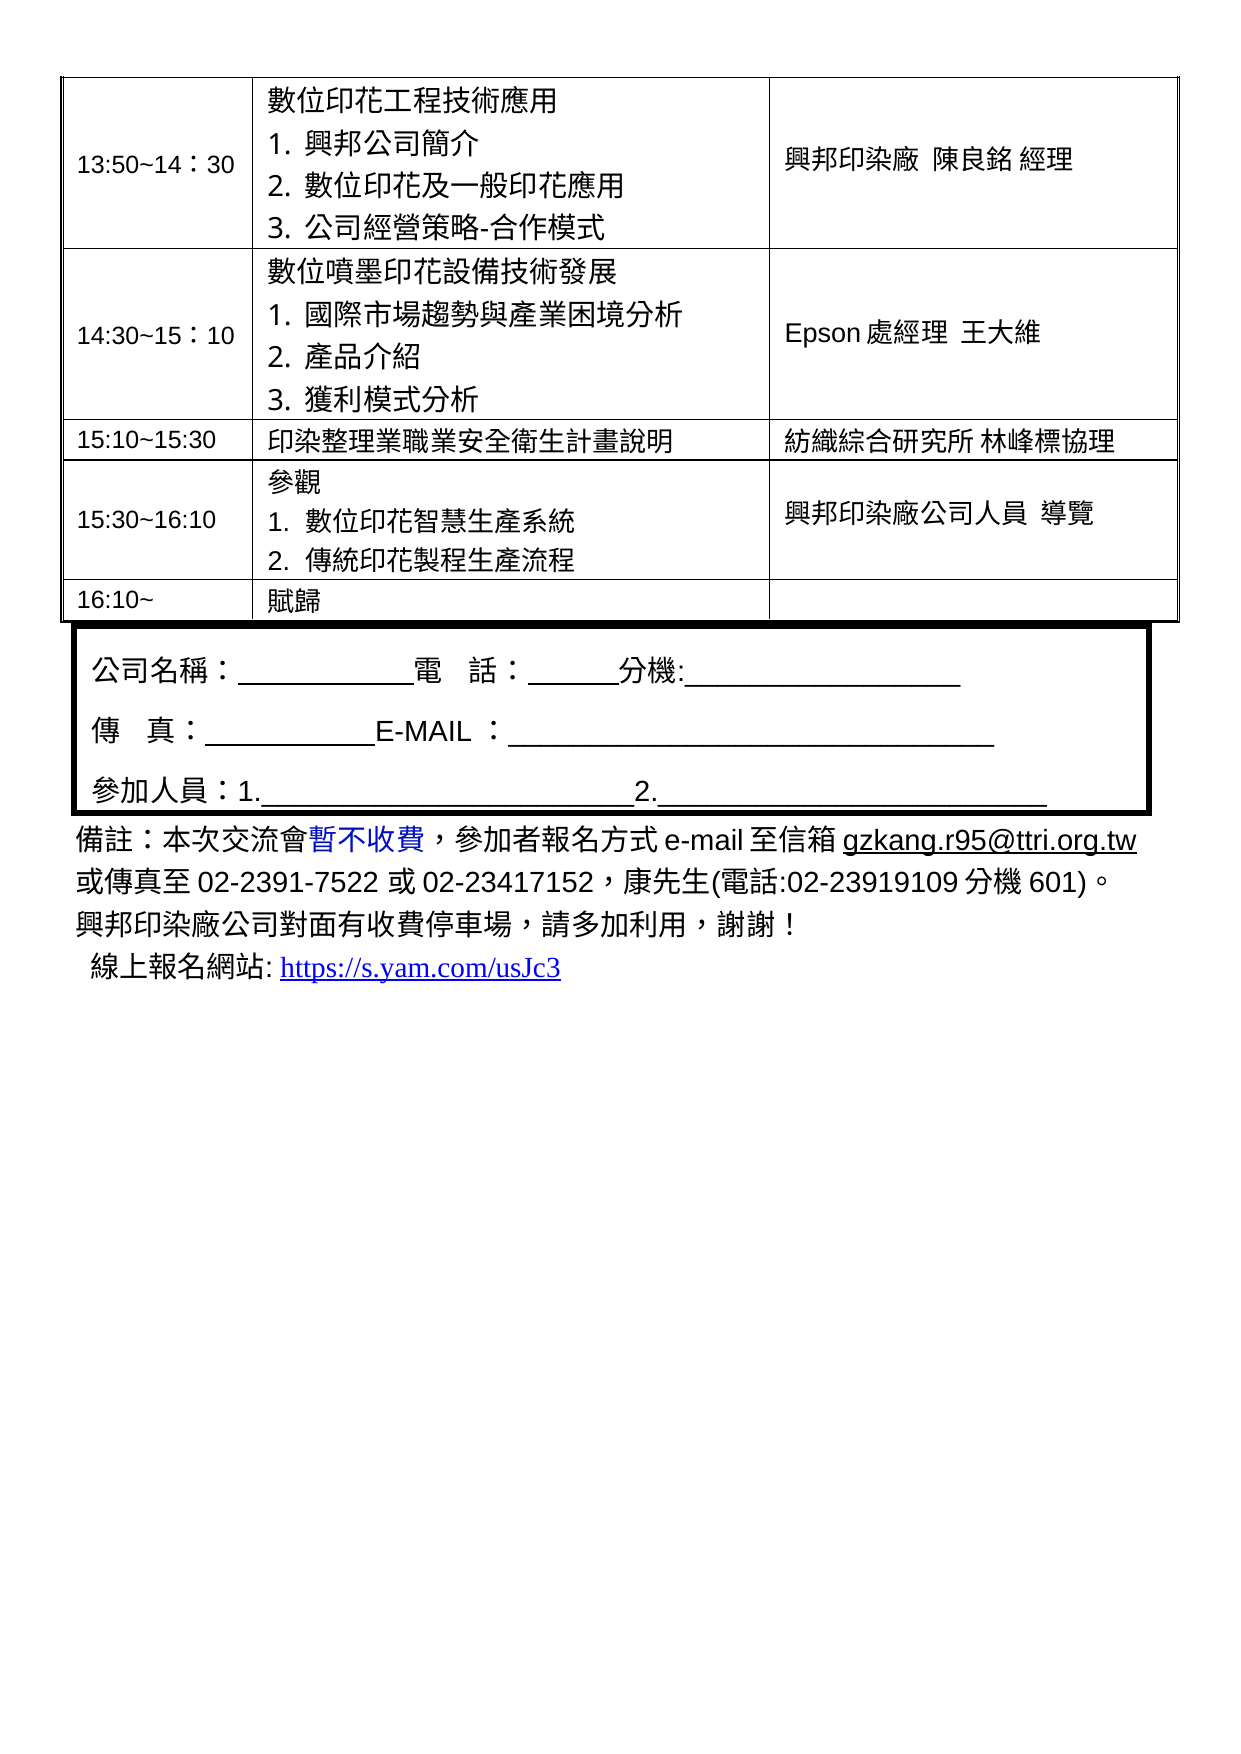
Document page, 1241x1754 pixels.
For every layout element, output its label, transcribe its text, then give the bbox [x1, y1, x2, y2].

table_cell 16:10~ [64, 580, 252, 619]
text 備註：本次交流會暫不收費，參加者報名方式e-mail至信箱gzkang.r95@ttri.org.tw或傳真至02-2391-7522 或02-23417152，康先生(電話:02-23919109分機601)。 [75, 816, 1165, 901]
table_cell 興邦印染廠 陳良銘 經理 [770, 78, 1177, 247]
text 線上報名網站: https://s.yam.com/usJc3 [90, 943, 1165, 986]
table_header 公司名稱： 電 話： 分機:_________________ 傳 真： E-MAIL ：______________________________ 參加人員：1._______________________2.________________________ [77, 629, 1146, 810]
table_cell 13:50~14：30 [64, 78, 252, 247]
text 興邦印染廠公司對面有收費停車場，請多加利用，謝謝！ [75, 901, 1165, 943]
table_cell 印染整理業職業安全衛生計畫說明 [253, 420, 769, 459]
table_cell 15:10~15:30 [64, 420, 252, 459]
table_cell 紡織綜合研究所 林峰標協理 [770, 420, 1177, 459]
table_cell 興邦印染廠公司人員 導覽 [770, 461, 1177, 579]
table_cell 參觀 數位印花智慧生產系統 傳統印花製程生產流程 [253, 461, 769, 579]
table_cell 數位印花工程技術應用 興邦公司簡介 數位印花及一般印花應用 公司經營策略-合作模式 [253, 78, 769, 247]
table_cell 賦歸 [253, 580, 769, 619]
table_cell 15:30~16:10 [64, 461, 252, 579]
table_cell 數位噴墨印花設備技術發展 國際市場趨勢與產業困境分析 產品介紹 獲利模式分析 [253, 249, 769, 418]
table_cell Epson處經理 王大維 [770, 249, 1177, 418]
table_cell [770, 580, 1177, 619]
table_cell 14:30~15：10 [64, 249, 252, 418]
